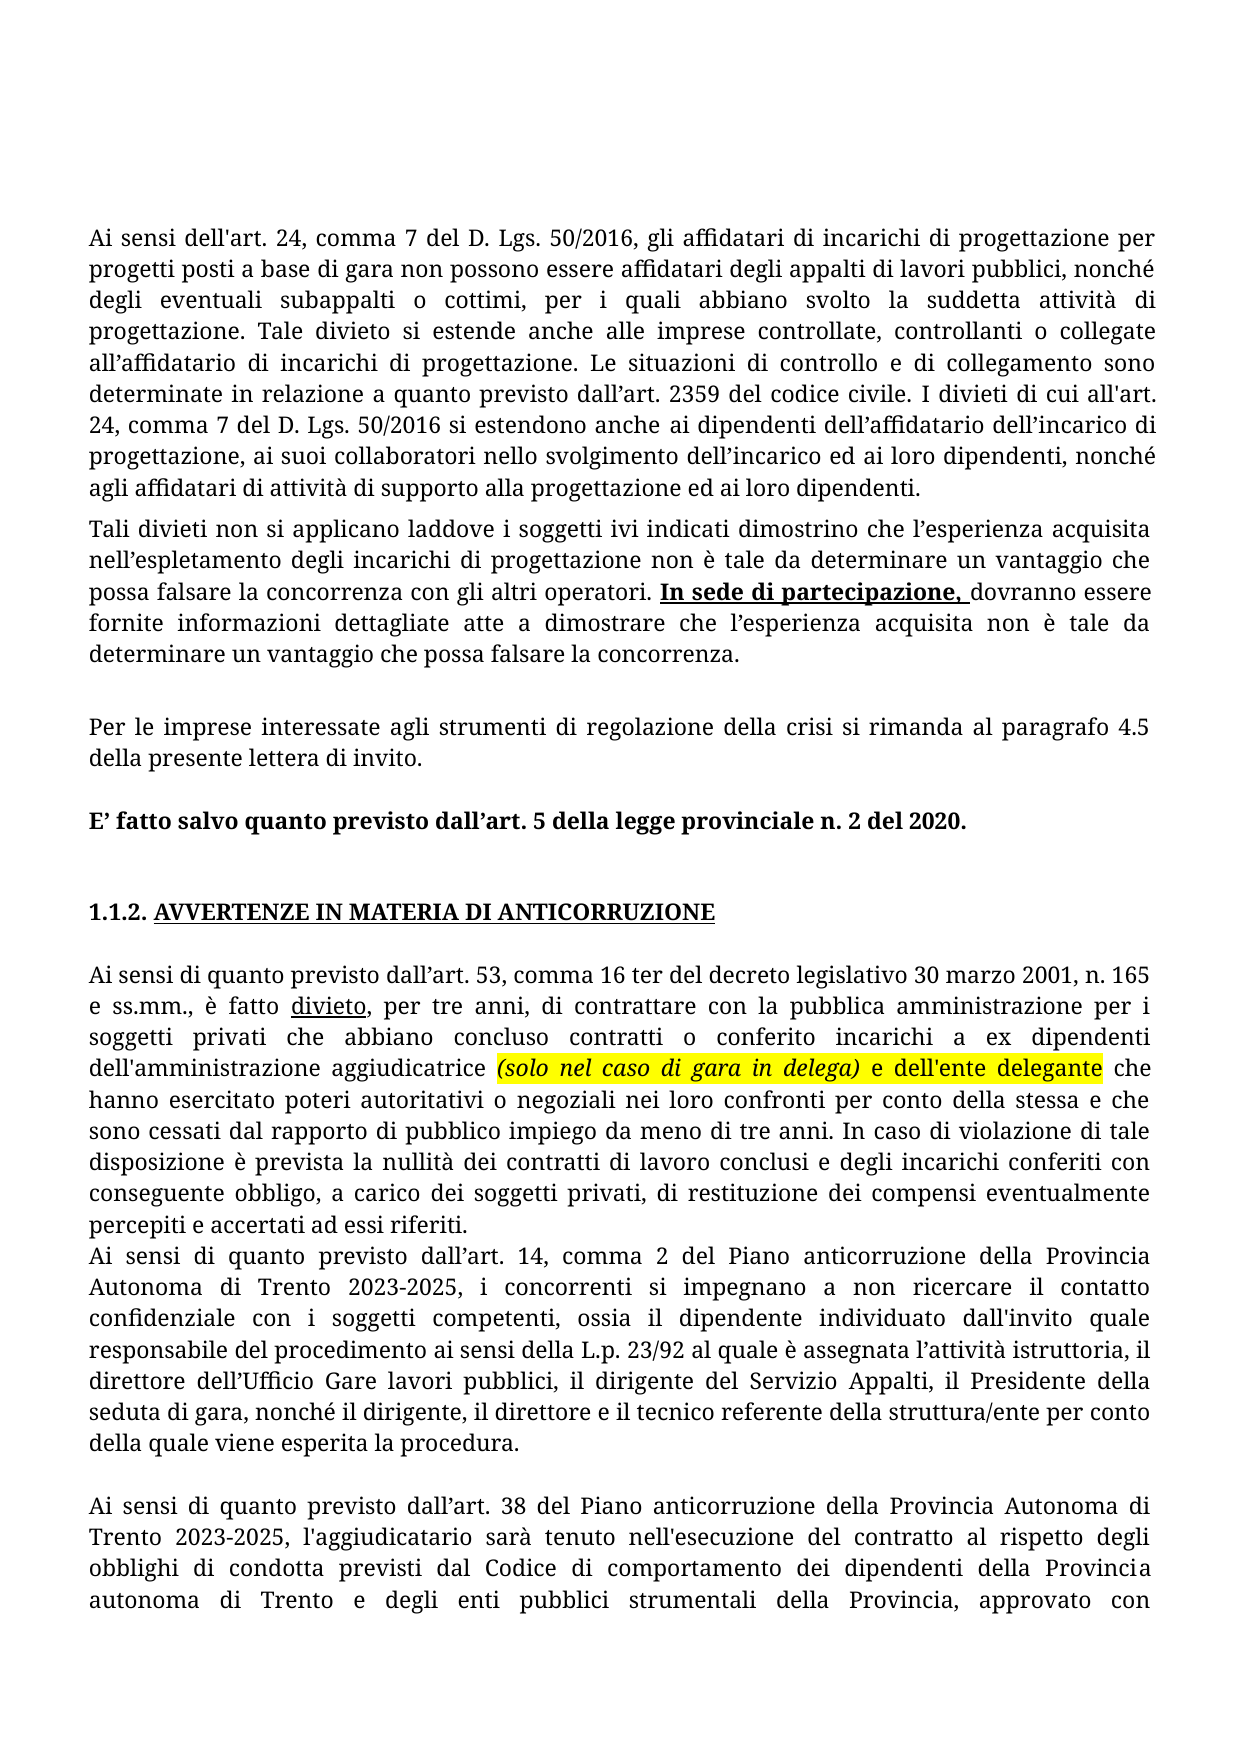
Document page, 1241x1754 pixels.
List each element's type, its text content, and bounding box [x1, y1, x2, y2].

text Per le imprese interessate agli strumenti di regolazione della crisi si rimanda al paragrafo 4.5 della presente lettera di invito. [89, 711, 1152, 774]
text Tali divieti non si applicano laddove i soggetti ivi indicati dimostrino che l’esperienza acquisita nell’espletamento degli incarichi di progettazione non è tale da determinare un vantaggio che possa falsare la concorrenza con gli altri operatori. In sede di partecipazione, dovranno essere fornite informazioni dettagliate atte a dimostrare che l’esperienza acquisita non è tale da determinare un vantaggio che possa falsare la concorrenza. [89, 513, 1152, 669]
text Ai sensi di quanto previsto dall’art. 14, comma 2 del Piano anticorruzione della Provincia Autonoma di Trento 2023-2025, i concorrenti si impegnano a non ricercare il contatto confidenziale con i soggetti competenti, ossia il dipendente individuato dall'invito quale responsabile del procedimento ai sensi della L.p. 23/92 al quale è assegnata l’attività istruttoria, il direttore dell’Ufficio Gare lavori pubblici, il dirigente del Servizio Appalti, il Presidente della seduta di gara, nonché il dirigente, il direttore e il tecnico referente della struttura/ente per conto della quale viene esperita la procedura. [89, 1240, 1152, 1459]
text Ai sensi di quanto previsto dall’art. 38 del Piano anticorruzione della Provincia Autonoma di Trento 2023-2025, l'aggiudicatario sarà tenuto nell'esecuzione del contratto al rispetto degli obblighi di condotta previsti dal Codice di comportamento dei dipendenti della Provincia autonoma di Trento e degli enti pubblici strumentali della Provincia, approvato con [89, 1490, 1152, 1615]
text 1.1.2. AVVERTENZE IN MATERIA DI ANTICORRUZIONE [89, 896, 1152, 927]
text Ai sensi dell'art. 24, comma 7 del D. Lgs. 50/2016, gli affidatari di incarichi di progettazione per progetti posti a base di gara non possono essere affidatari degli appalti di lavori pubblici, nonché degli eventuali subappalti o cottimi, per i quali abbiano svolto la suddetta attività di progettazione. Tale divieto si estende anche alle imprese controllate, controllanti o collegate all’affidatario di incarichi di progettazione. Le situazioni di controllo e di collegamento sono determinate in relazione a quanto previsto dall’art. 2359 del codice civile. I divieti di cui all'art. 24, comma 7 del D. Lgs. 50/2016 si estendono anche ai dipendenti dell’affidatario dell’incarico di progettazione, ai suoi collaboratori nello svolgimento dell’incarico ed ai loro dipendenti, nonché agli affidatari di attività di supporto alla progettazione ed ai loro dipendenti. [89, 222, 1157, 503]
text E’ fatto salvo quanto previsto dall’art. 5 della legge provinciale n. 2 del 2020. [89, 805, 1152, 836]
text Ai sensi di quanto previsto dall’art. 53, comma 16 ter del decreto legislativo 30 marzo 2001, n. 165 e ss.mm., è fatto divieto, per tre anni, di contrattare con la pubblica amministrazione per i soggetti privati che abbiano concluso contratti o conferito incarichi a ex dipendenti dell'amministrazione aggiudicatrice (solo nel caso di gara in delega) e dell'ente delegante che hanno esercitato poteri autoritativi o negoziali nei loro confronti per conto della stessa e che sono cessati dal rapporto di pubblico impiego da meno di tre anni. In caso di violazione di tale disposizione è prevista la nullità dei contratti di lavoro conclusi e degli incarichi conferiti con conseguente obbligo, a carico dei soggetti privati, di restituzione dei compensi eventualmente percepiti e accertati ad essi riferiti. [89, 959, 1152, 1240]
